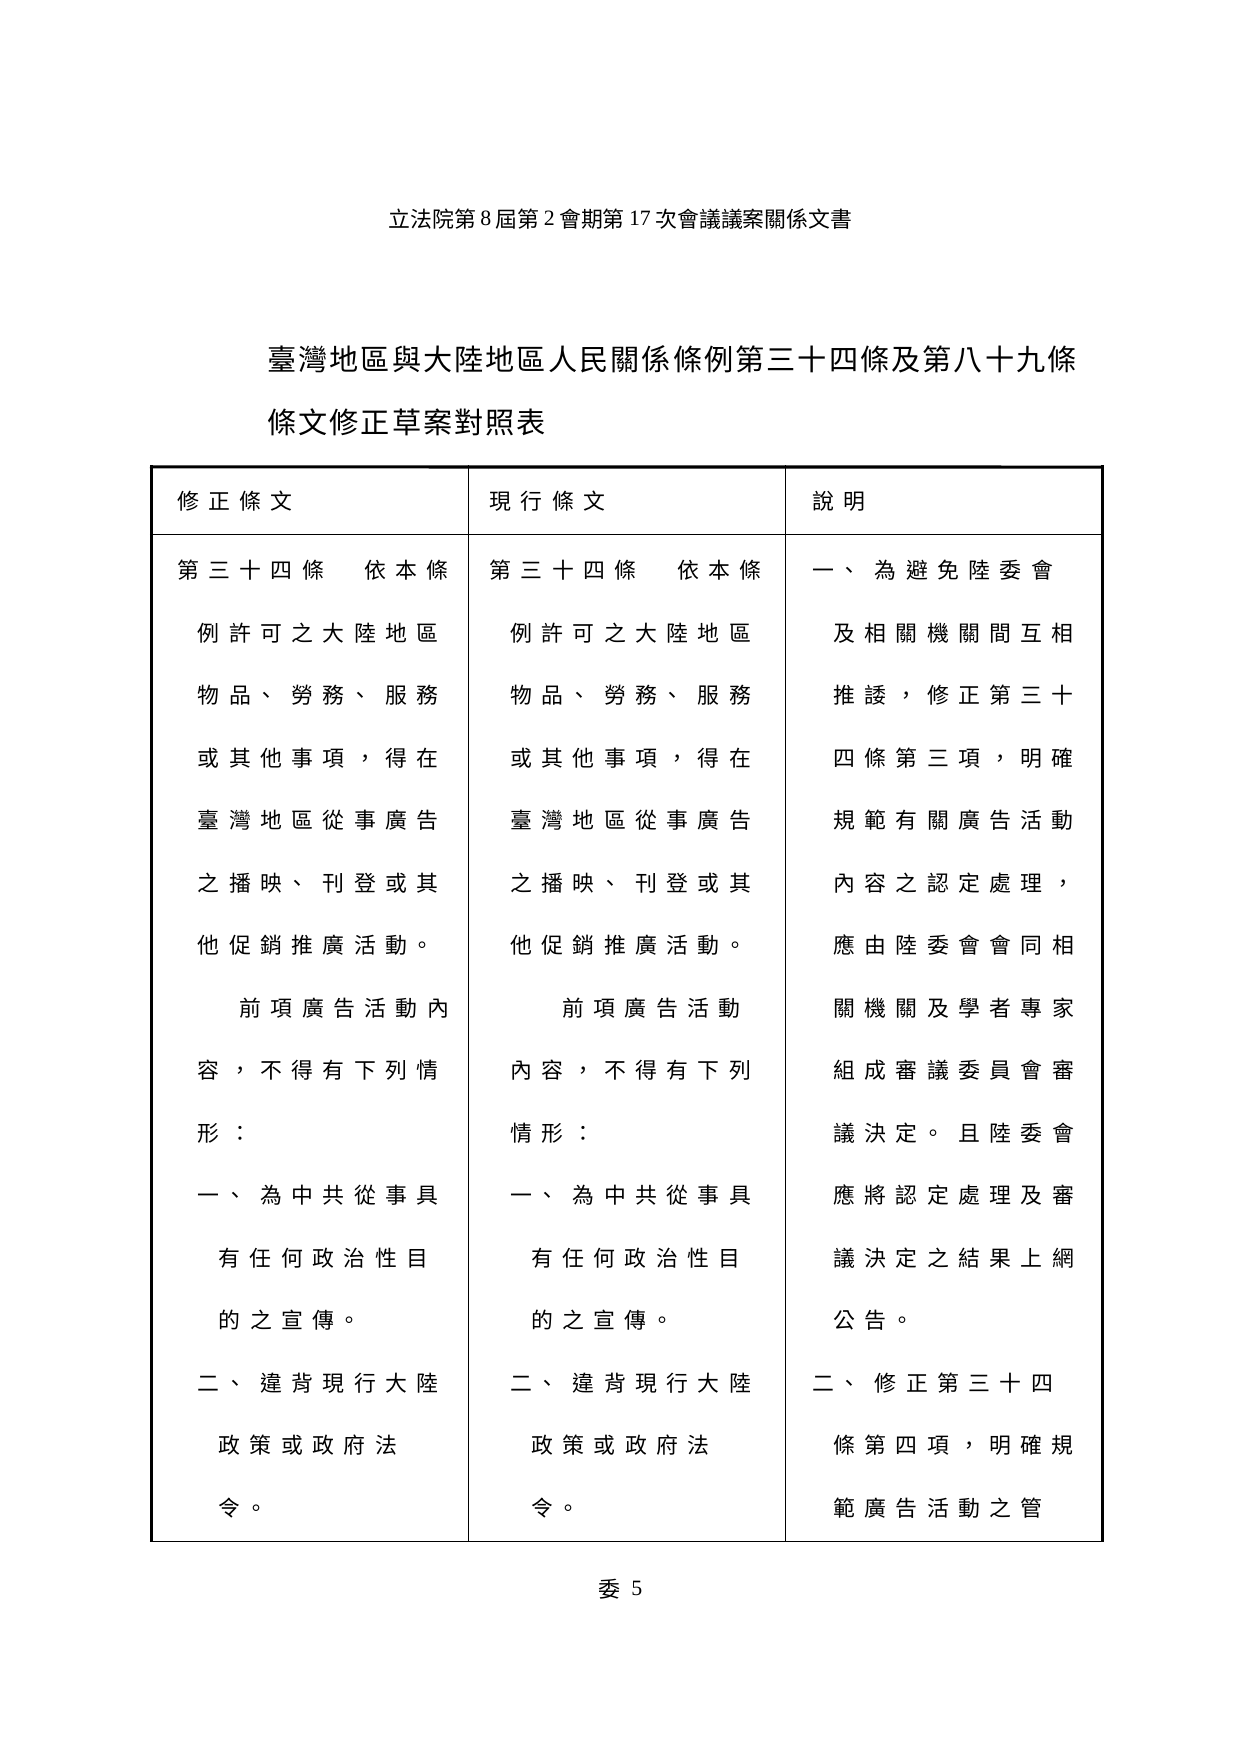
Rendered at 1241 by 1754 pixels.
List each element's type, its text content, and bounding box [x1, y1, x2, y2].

table_header 臺灣地區與大陸地區人民關係條例第三十四條及第八十九條條文修正草案對照表 [151, 313, 1102, 465]
table_cell 說明 [786, 469, 1101, 534]
table_cell 一、為避免陸委會及相關機關間互相推諉，修正第三十四條第三項，明確規範有關廣告活動內容之認定處理，應由陸委會會同相關機關及學者專家組成審議委員會審議決定。且陸委會應將認定處理及審議決定之結果上網公告。 二、修正第三十四條第四項，明確規範廣告活動之管 [786, 535, 1101, 1541]
table_cell 修正條文 [153, 469, 468, 534]
table_cell 第三十四條 依本條例許可之大陸地區物品、勞務、服務或其他事項，得在臺灣地區從事廣告之播映、刊登或其他促銷推廣活動。 前項廣告活動內容，不得有下列情形： 一、為中共從事具有任何政治性目的之宣傳。 二、違背現行大陸政策或政府法令。 [469, 535, 785, 1541]
table_cell 現行條文 [469, 469, 785, 534]
table_cell 第三十四條 依本條例許可之大陸地區物品、勞務、服務或其他事項，得在臺灣地區從事廣告之播映、刊登或其他促銷推廣活動。 前項廣告活動內容，不得有下列情形： 一、為中共從事具有任何政治性目的之宣傳。 二、違背現行大陸政策或政府法令。 [153, 535, 468, 1541]
